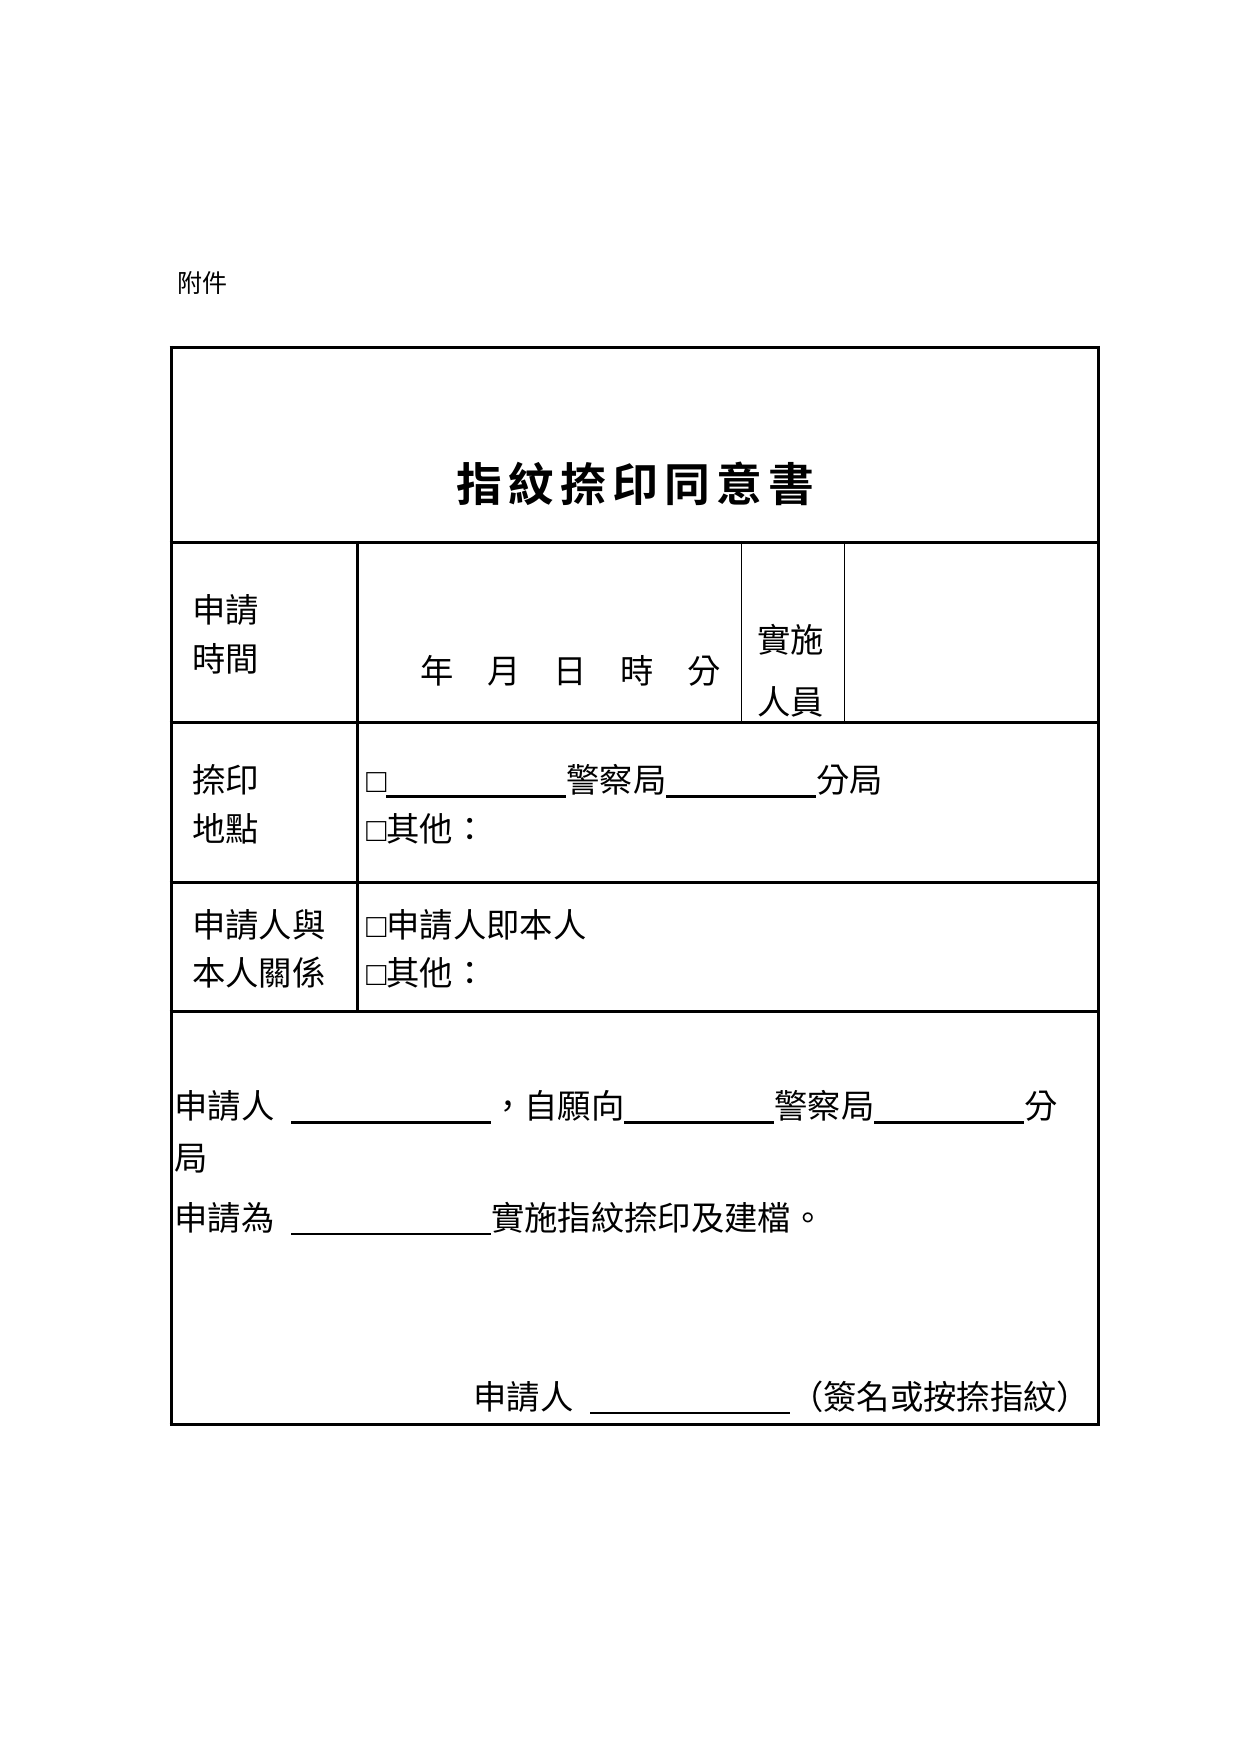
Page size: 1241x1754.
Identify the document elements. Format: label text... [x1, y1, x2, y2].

text 附件 [177, 254, 1092, 302]
table_header 指紋捺印同意書 [173, 349, 1097, 541]
table_cell 實施人員 [742, 544, 844, 721]
table_cell 捺印 地點 [173, 724, 356, 881]
table_cell [845, 544, 1097, 721]
table_cell □ 警察局 分局 □其他： [359, 724, 1097, 881]
table_cell 申請人與本人關係 [173, 884, 356, 1010]
table_cell 申請 時間 [173, 544, 356, 721]
table_cell □申請人即本人 □其他： [359, 884, 1097, 1010]
table_cell 申請人 ，自願向 警察局 分局 申請為 實施指紋捺印及建檔。 申請人 （簽名或按捺指紋） [173, 1013, 1097, 1422]
table_cell 年 月 日 時 分 [359, 544, 741, 721]
